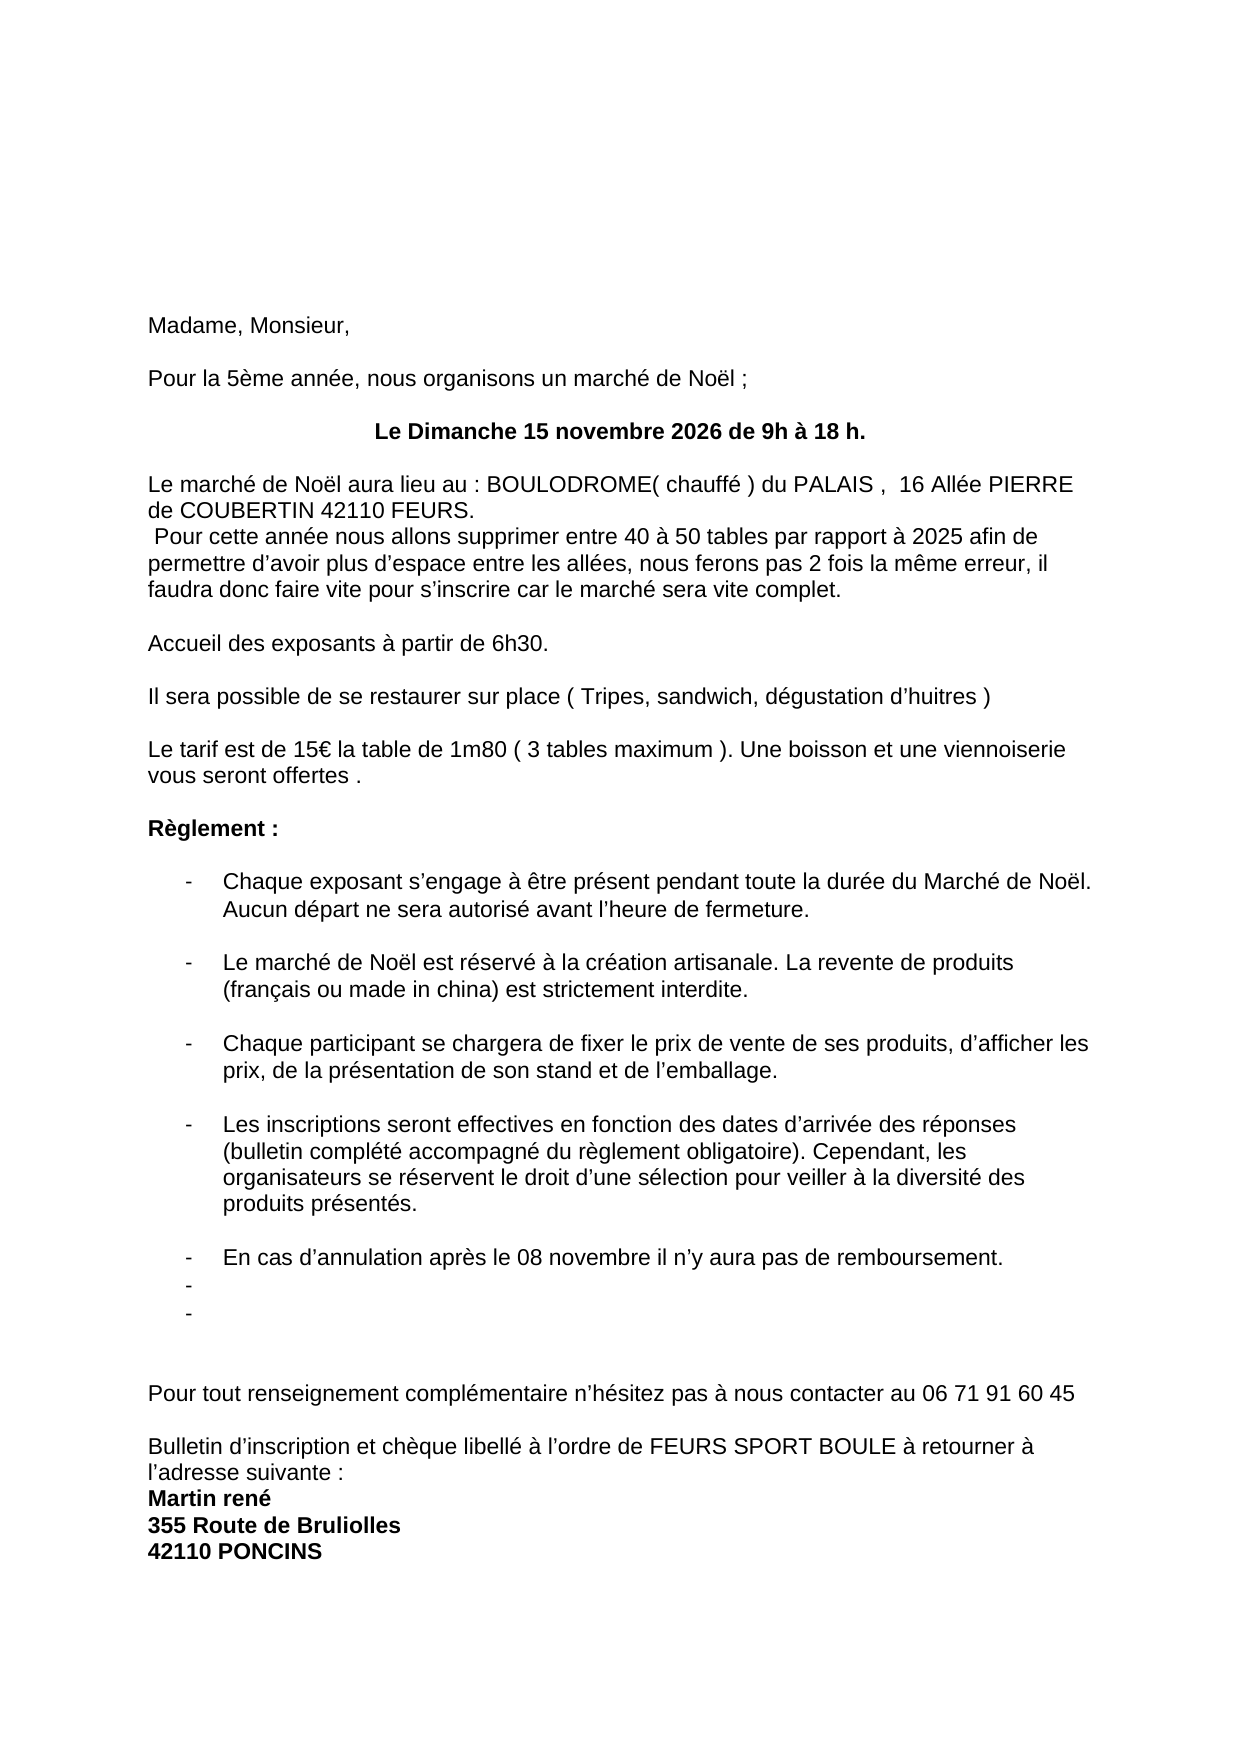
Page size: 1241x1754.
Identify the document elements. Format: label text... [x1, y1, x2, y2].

text Madame, Monsieur, [148, 312, 1093, 339]
text Le tarif est de 15€ la table de 1m80 ( 3 tables maximum ). Une boisson et une viennoiserie vous seront offertes . [148, 736, 1093, 788]
list Les inscriptions seront effectives en fonction des dates d’arrivée des réponses (bulletin complété accompagné du règlement obligatoire). Cependant, les organisateurs se réservent le droit d’une sélection pour veiller à la diversité des produits présentés. [185, 1110, 1093, 1217]
text Il sera possible de se restaurer sur place ( Tripes, sandwich, dégustation d’huitres ) [148, 683, 1093, 709]
text 355 Route de Bruliolles [148, 1512, 1093, 1538]
text Le marché de Noël aura lieu au : BOULODROME( chauffé ) du PALAIS , 16 Allée PIERRE de COUBERTIN 42110 FEURS. [148, 471, 1093, 523]
text Pour tout renseignement complémentaire n’hésitez pas à nous contacter au 06 71 91 60 45 [148, 1380, 1093, 1406]
list Le marché de Noël est réservé à la création artisanale. La revente de produits (français ou made in china) est strictement interdite. [185, 948, 1093, 1003]
text Accueil des exposants à partir de 6h30. [148, 630, 1093, 657]
list Chaque participant se chargera de fixer le prix de vente de ses produits, d’afficher les prix, de la présentation de son stand et de l’emballage. [185, 1029, 1093, 1083]
text Pour cette année nous allons supprimer entre 40 à 50 tables par rapport à 2025 afin de permettre d’avoir plus d’espace entre les allées, nous ferons pas 2 fois la même erreur, il faudra donc faire vite pour s’inscrire car le marché sera vite complet. [148, 523, 1093, 602]
text Pour la 5ème année, nous organisons un marché de Noël ; [148, 365, 1093, 391]
text Bulletin d’inscription et chèque libellé à l’ordre de FEURS SPORT BOULE à retourner à l’adresse suivante : [148, 1433, 1093, 1485]
text Règlement : [148, 815, 1093, 841]
text 42110 PONCINS [148, 1538, 1093, 1564]
text Le Dimanche 15 novembre 2026 de 9h à 18 h. [148, 418, 1093, 444]
text Martin rené [148, 1485, 1093, 1512]
list En cas d’annulation après le 08 novembre il n’y aura pas de remboursement. [185, 1243, 1093, 1271]
list Chaque exposant s’engage à être présent pendant toute la durée du Marché de Noël. Aucun départ ne sera autorisé avant l’heure de fermeture. [185, 867, 1093, 922]
